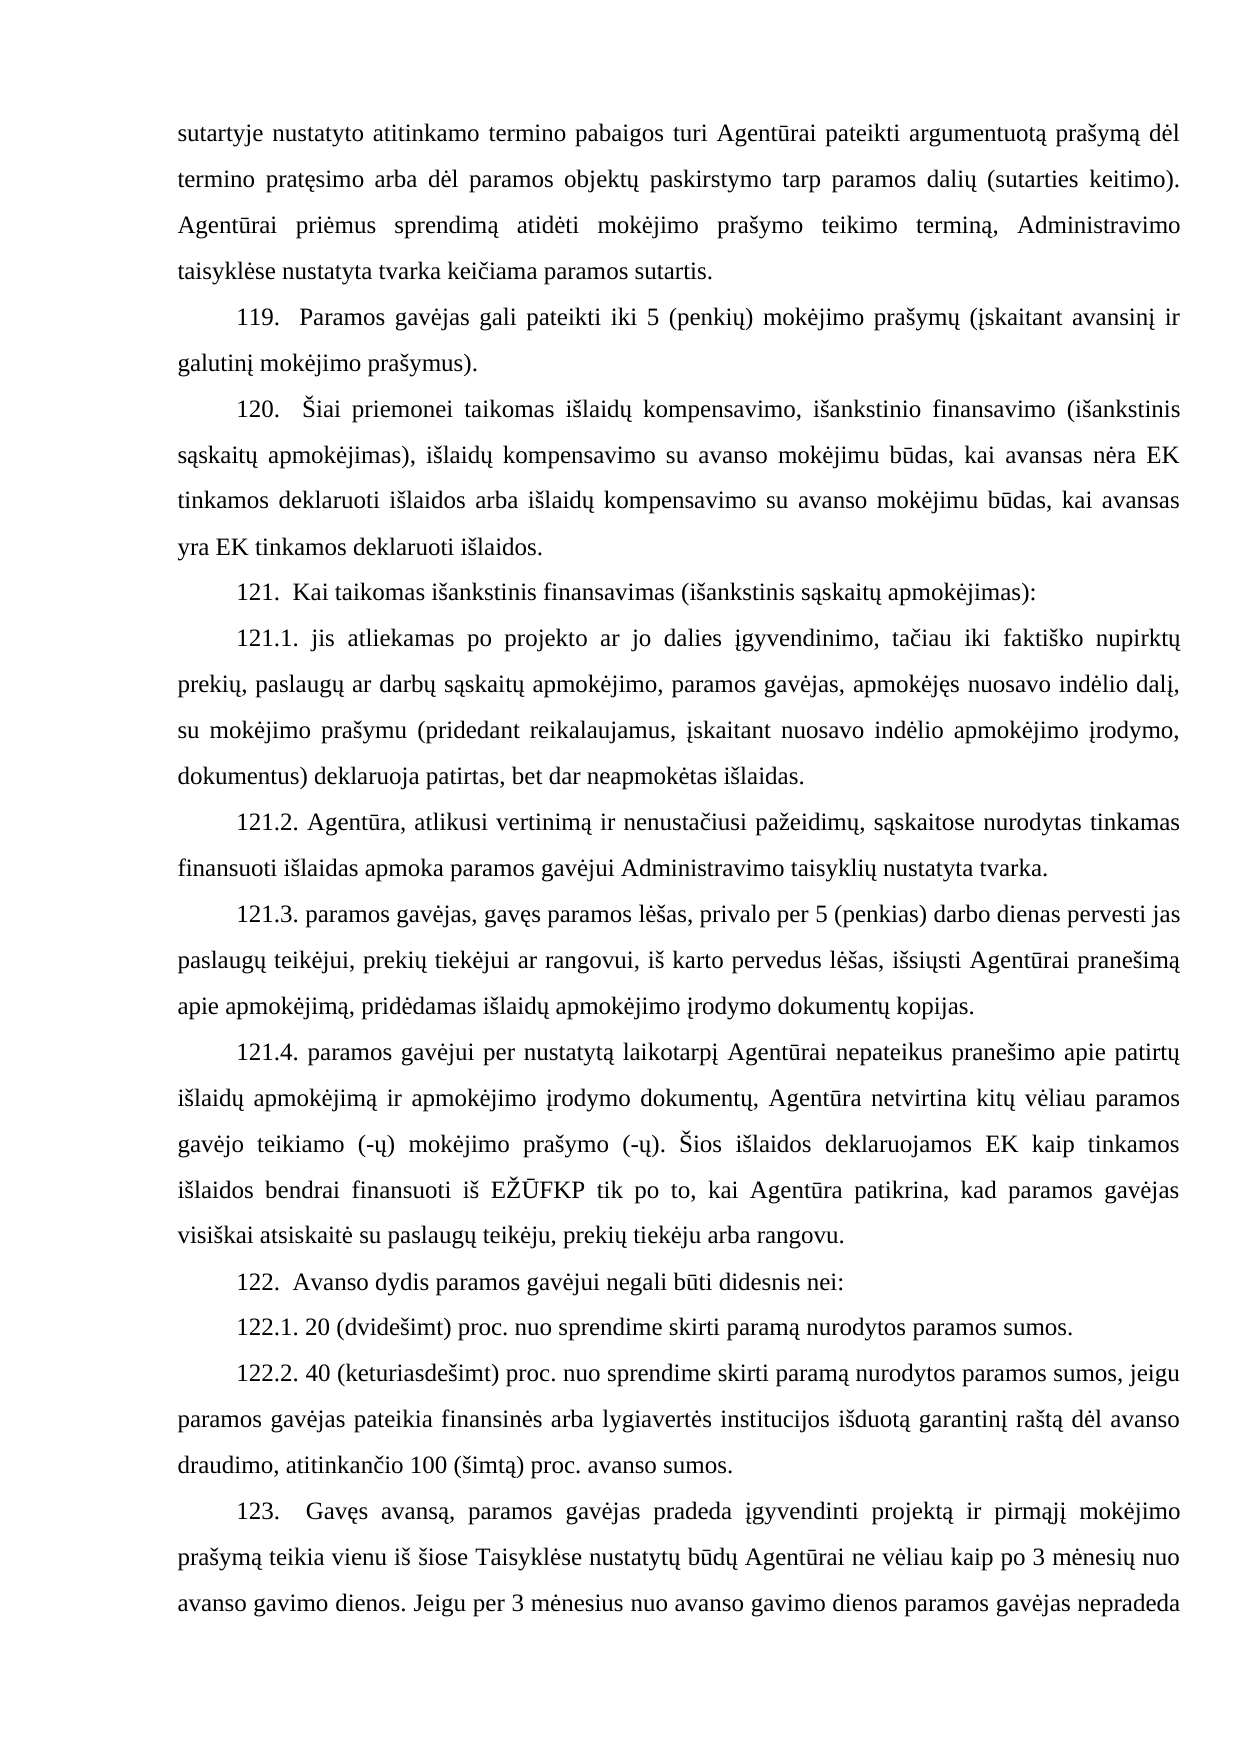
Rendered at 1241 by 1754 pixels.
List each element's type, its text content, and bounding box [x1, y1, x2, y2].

text 120. Šiai priemonei taikomas išlaidų kompensavimo, išankstinio finansavimo (išankstinis sąskaitų apmokėjimas), išlaidų kompensavimo su avanso mokėjimu būdas, kai avansas nėra EK tinkamos deklaruoti išlaidos arba išlaidų kompensavimo su avanso mokėjimu būdas, kai avansas yra EK tinkamos deklaruoti išlaidos. [177, 394, 1181, 560]
text 122.1. 20 (dvidešimt) proc. nuo sprendime skirti paramą nurodytos paramos sumos. [177, 1312, 1181, 1341]
text sutartyje nustatyto atitinkamo termino pabaigos turi Agentūrai pateikti argumentuotą prašymą dėl termino pratęsimo arba dėl paramos objektų paskirstymo tarp paramos dalių (sutarties keitimo). Agentūrai priėmus sprendimą atidėti mokėjimo prašymo teikimo terminą, Administravimo taisyklėse nustatyta tvarka keičiama paramos sutartis. [177, 118, 1181, 285]
text 119. Paramos gavėjas gali pateikti iki 5 (penkių) mokėjimo prašymų (įskaitant avansinį ir galutinį mokėjimo prašymus). [177, 302, 1181, 377]
text 121.1. jis atliekamas po projekto ar jo dalies įgyvendinimo, tačiau iki faktiško nupirktų prekių, paslaugų ar darbų sąskaitų apmokėjimo, paramos gavėjas, apmokėjęs nuosavo indėlio dalį, su mokėjimo prašymu (pridedant reikalaujamus, įskaitant nuosavo indėlio apmokėjimo įrodymo, dokumentus) deklaruoja patirtas, bet dar neapmokėtas išlaidas. [177, 623, 1181, 790]
text 121. Kai taikomas išankstinis finansavimas (išankstinis sąskaitų apmokėjimas): [177, 577, 1181, 606]
text 121.3. paramos gavėjas, gavęs paramos lėšas, privalo per 5 (penkias) darbo dienas pervesti jas paslaugų teikėjui, prekių tiekėjui ar rangovui, iš karto pervedus lėšas, išsiųsti Agentūrai pranešimą apie apmokėjimą, pridėdamas išlaidų apmokėjimo įrodymo dokumentų kopijas. [177, 899, 1181, 1020]
text 122.2. 40 (keturiasdešimt) proc. nuo sprendime skirti paramą nurodytos paramos sumos, jeigu paramos gavėjas pateikia finansinės arba lygiavertės institucijos išduotą garantinį raštą dėl avanso draudimo, atitinkančio 100 (šimtą) proc. avanso sumos. [177, 1358, 1181, 1479]
text 121.4. paramos gavėjui per nustatytą laikotarpį Agentūrai nepateikus pranešimo apie patirtų išlaidų apmokėjimą ir apmokėjimo įrodymo dokumentų, Agentūra netvirtina kitų vėliau paramos gavėjo teikiamo (-ų) mokėjimo prašymo (-ų). Šios išlaidos deklaruojamos EK kaip tinkamos išlaidos bendrai finansuoti iš EŽŪFKP tik po to, kai Agentūra patikrina, kad paramos gavėjas visiškai atsiskaitė su paslaugų teikėju, prekių tiekėju arba rangovu. [177, 1037, 1181, 1249]
text 122. Avanso dydis paramos gavėjui negali būti didesnis nei: [177, 1267, 1181, 1295]
text 123. Gavęs avansą, paramos gavėjas pradeda įgyvendinti projektą ir pirmąjį mokėjimo prašymą teikia vienu iš šiose Taisyklėse nustatytų būdų Agentūrai ne vėliau kaip po 3 mėnesių nuo avanso gavimo dienos. Jeigu per 3 mėnesius nuo avanso gavimo dienos paramos gavėjas nepradeda [177, 1496, 1181, 1617]
text 121.2. Agentūra, atlikusi vertinimą ir nenustačiusi pažeidimų, sąskaitose nurodytas tinkamas finansuoti išlaidas apmoka paramos gavėjui Administravimo taisyklių nustatyta tvarka. [177, 807, 1181, 882]
